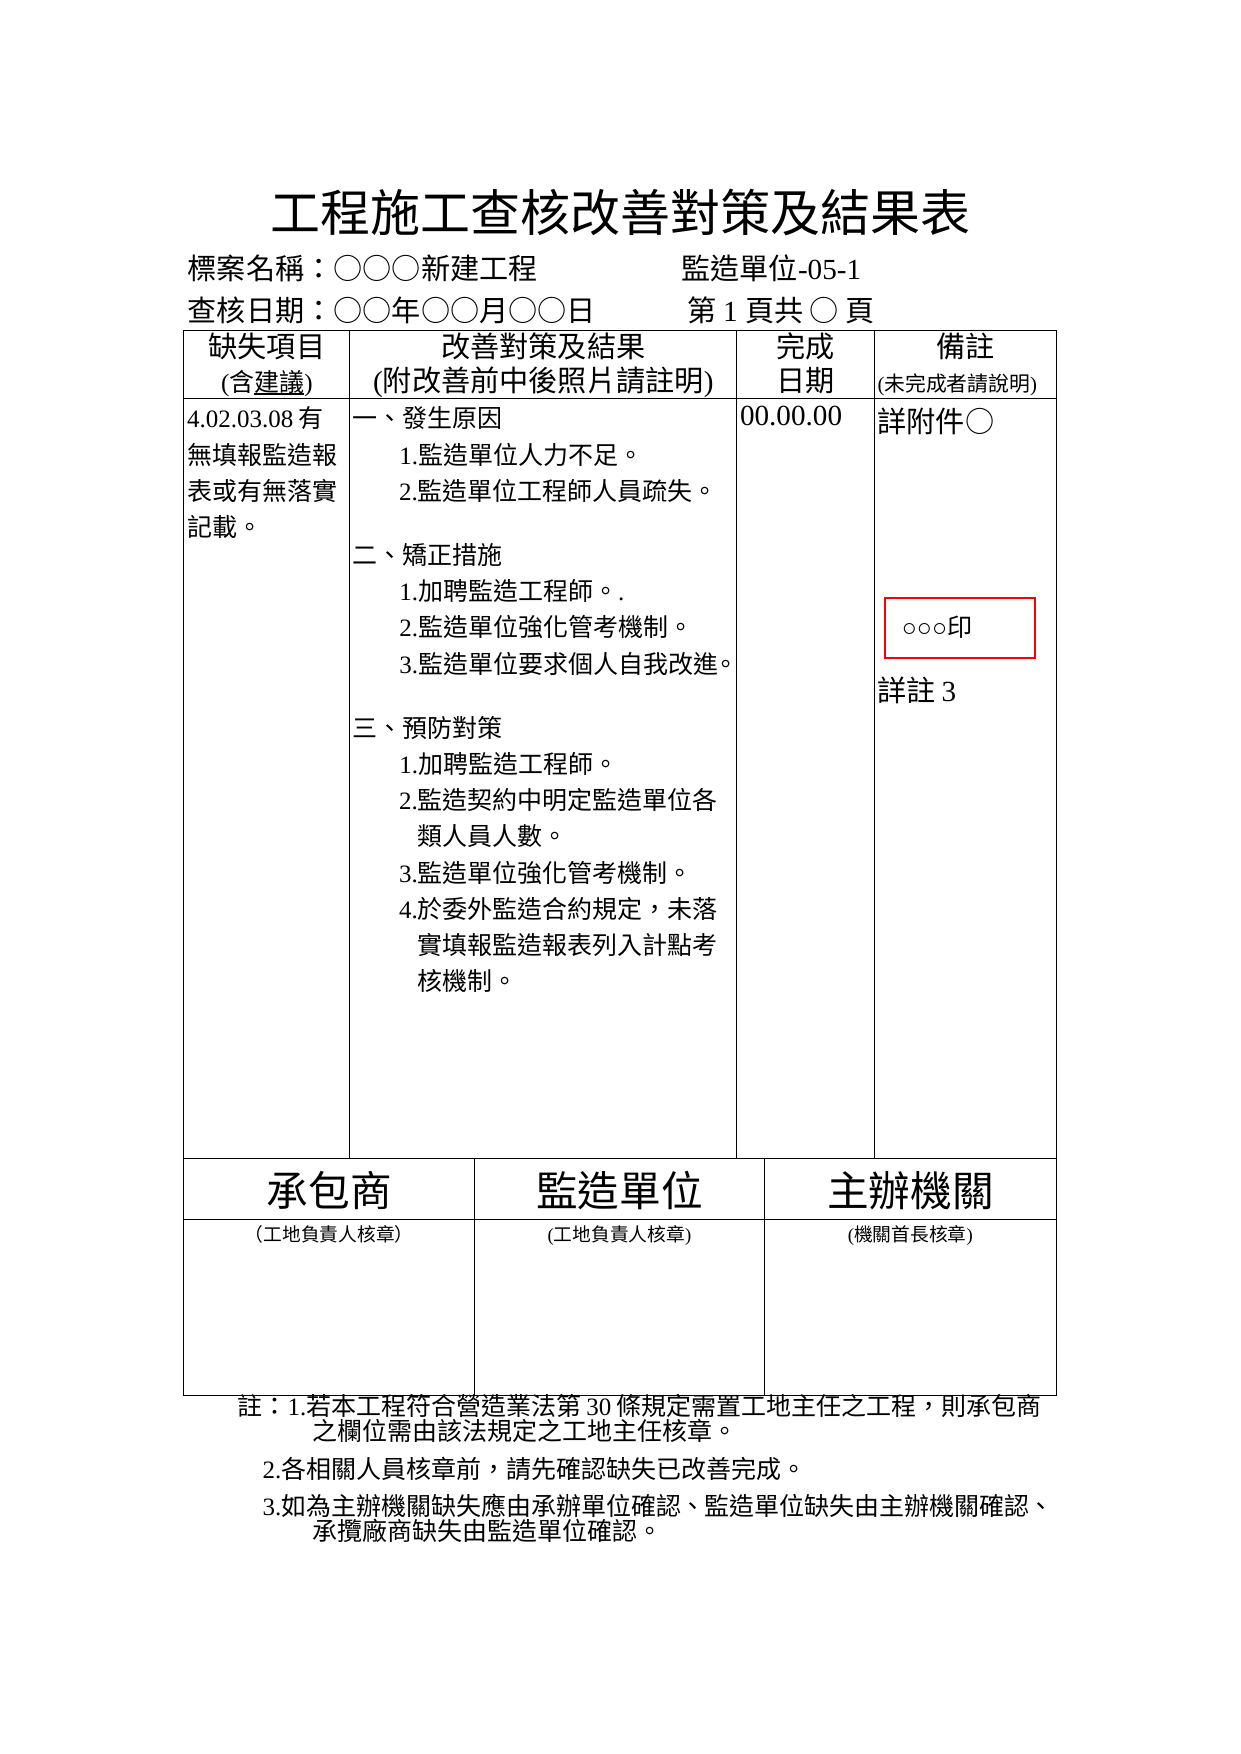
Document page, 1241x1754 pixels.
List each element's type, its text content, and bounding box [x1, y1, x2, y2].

table_header 備註 (未完成者請說明) [875, 331, 1056, 398]
table_header 完成 日期 [737, 331, 874, 398]
table_cell 4.02.03.08有無填報監造報表或有無落實記載。 [184, 399, 349, 1157]
table_header 缺失項目 (含建議) [184, 331, 349, 398]
text 工程施工查核改善對策及結果表 [187, 173, 1053, 246]
text 2.各相關人員核章前，請先確認缺失已改善完成。 [237, 1458, 1053, 1483]
table_cell 詳附件○ 詳註3 [875, 399, 1056, 1157]
text 3.如為主辦機關缺失應由承辦單位確認、監造單位缺失由主辦機關確認、承攬廠商缺失由監造單位確認。 [237, 1496, 1053, 1546]
table_header 改善對策及結果 (附改善前中後照片請註明) [350, 331, 736, 398]
table_cell 00.00.00 [737, 399, 874, 1157]
table_cell 監造單位 [475, 1159, 764, 1219]
table_cell 一、發生原因 1.監造單位人力不足。 2.監造單位工程師人員疏失。 二、矯正措施 1.加聘監造工程師。. 2.監造單位強化管考機制。 3.監造單位要求個人自我改進。 三、預防對策 1.加聘監造工程師。 2.監造契約中明定監造單位各類人員人數。 3.監造單位強化管考機制。 4.於委外監造合約規定，未落實填報監造報表列入計點考核機制。 [350, 399, 736, 1157]
table_cell (機關首長核章) [765, 1220, 1056, 1394]
table_cell 承包商 [184, 1159, 474, 1219]
table_cell (工地負責人核章) [475, 1220, 764, 1394]
table_cell （工地負責人核章） [184, 1220, 474, 1394]
text 標案名稱：○○○新建工程 監造單位-05-1 [187, 246, 1053, 288]
text 查核日期：○○年○○月○○日 第 1 頁共 ○ 頁 [187, 288, 1053, 330]
table_cell 主辦機關 [765, 1159, 1056, 1219]
text 註：1.若本工程符合營造業法第30條規定需置工地主任之工程，則承包商之欄位需由該法規定之工地主任核章。 [237, 1396, 1053, 1446]
